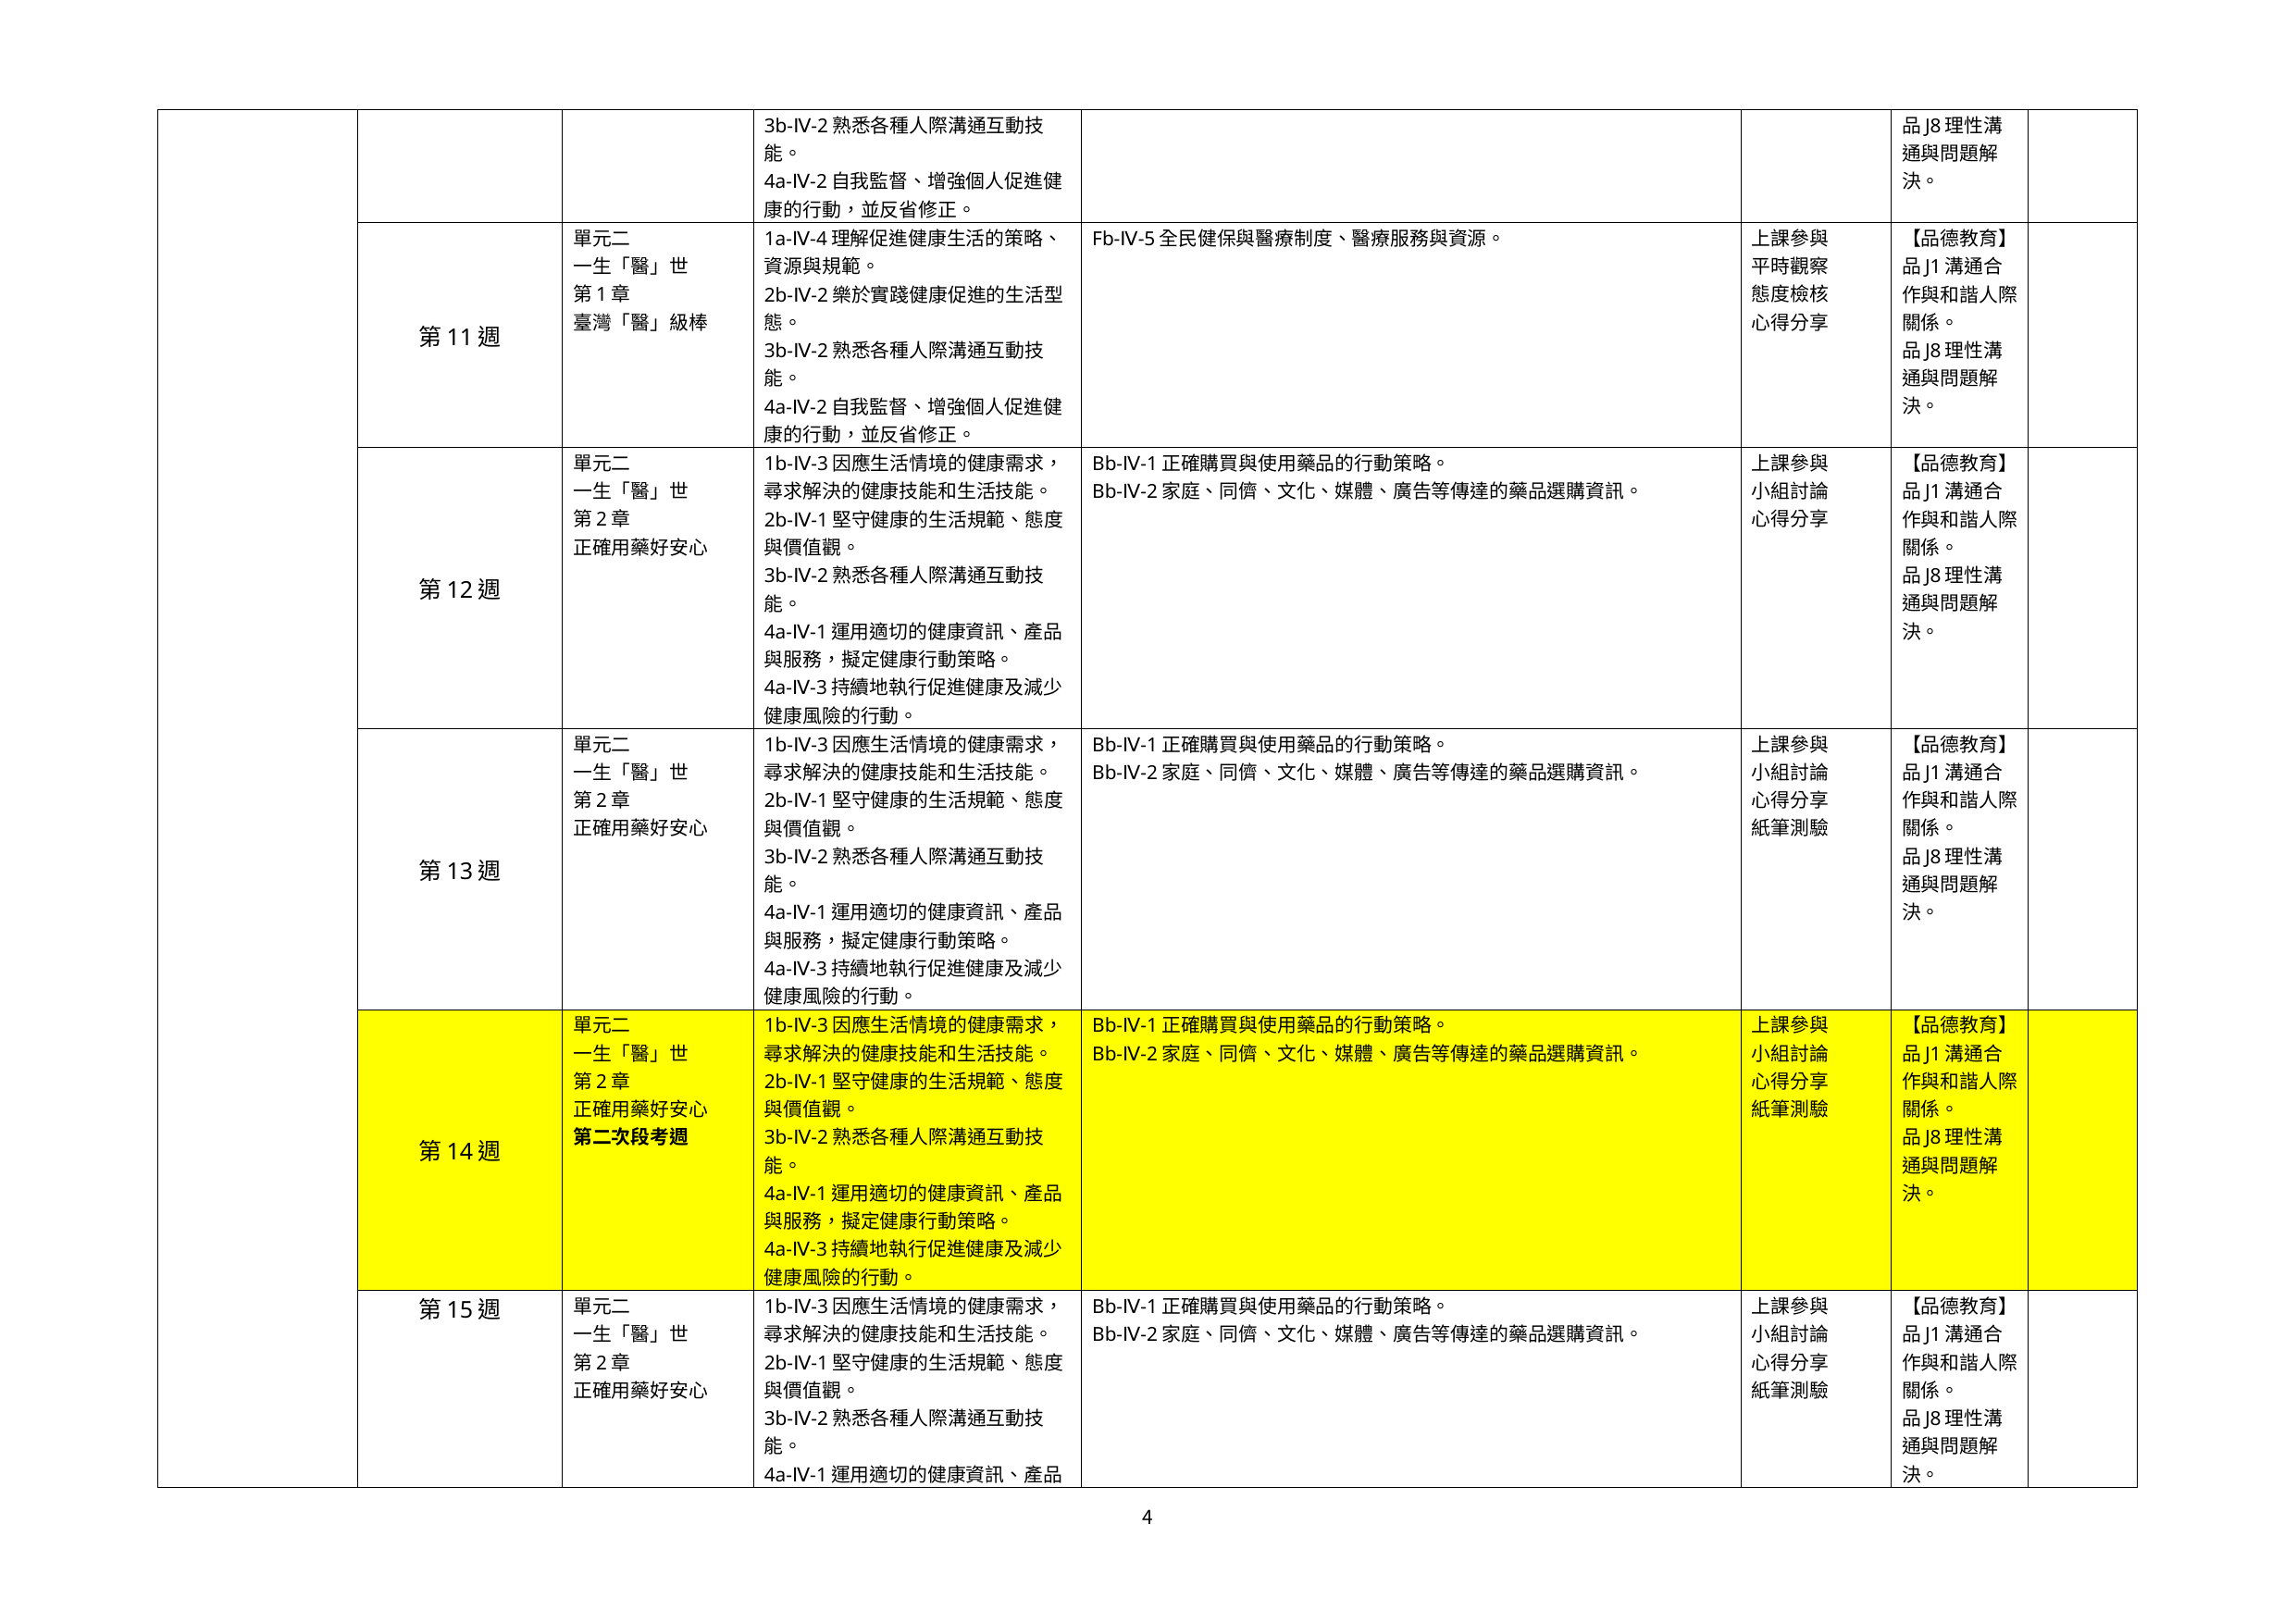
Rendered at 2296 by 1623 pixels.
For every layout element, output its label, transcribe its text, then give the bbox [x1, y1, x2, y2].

table_cell 1a-Ⅳ-4理解促進健康生活的策略、資源與規範。 2b-Ⅳ-2樂於實踐健康促進的生活型態。 3b-Ⅳ-2熟悉各種人際溝通互動技能。 4a-Ⅳ-2自我監督、增強個人促進健康的行動，並反省修正。 [754, 223, 1081, 447]
table_cell 【品德教育】 品J1溝通合作與和諧人際關係。 品J8理性溝通與問題解決。 [1892, 1010, 2028, 1290]
table_cell 品J8理性溝通與問題解決。 [1892, 110, 2028, 222]
table_cell 1b-Ⅳ-3因應生活情境的健康需求，尋求解決的健康技能和生活技能。 2b-Ⅳ-1堅守健康的生活規範、態度與價值觀。 3b-Ⅳ-2熟悉各種人際溝通互動技能。 4a-Ⅳ-1運用適切的健康資訊、產品 [754, 1291, 1081, 1487]
table_cell [2029, 448, 2137, 728]
table_cell 3b-Ⅳ-2熟悉各種人際溝通互動技能。 4a-Ⅳ-2自我監督、增強個人促進健康的行動，並反省修正。 [754, 110, 1081, 222]
table_cell [563, 110, 753, 222]
table_cell 第14週 [358, 1010, 562, 1290]
table_cell 單元二 一生「醫」世 第1章 臺灣「醫」級棒 [563, 223, 753, 447]
table_cell 上課參與 小組討論 心得分享 紙筆測驗 [1742, 1010, 1891, 1290]
table_cell [2029, 729, 2137, 1010]
table_cell 1b-Ⅳ-3因應生活情境的健康需求，尋求解決的健康技能和生活技能。 2b-Ⅳ-1堅守健康的生活規範、態度與價值觀。 3b-Ⅳ-2熟悉各種人際溝通互動技能。 4a-Ⅳ-1運用適切的健康資訊、產品與服務，擬定健康行動策略。 4a-Ⅳ-3持續地執行促進健康及減少健康風險的行動。 [754, 448, 1081, 728]
table_cell [2029, 1291, 2137, 1487]
table_cell 【品德教育】 品J1溝通合作與和諧人際關係。 品J8理性溝通與問題解決。 [1892, 729, 2028, 1010]
table_cell 第11週 [358, 223, 562, 447]
table_cell 第15週 [358, 1291, 562, 1487]
table_cell 單元二 一生「醫」世 第2章 正確用藥好安心 [563, 448, 753, 728]
table_cell 第13週 [358, 729, 562, 1010]
table_cell [1082, 110, 1741, 222]
table_cell 上課參與 小組討論 心得分享 [1742, 448, 1891, 728]
table_cell Bb-Ⅳ-1正確購買與使用藥品的行動策略。 Bb-Ⅳ-2家庭、同儕、文化、媒體、廣告等傳達的藥品選購資訊。 [1082, 448, 1741, 728]
table_cell [2029, 1010, 2137, 1290]
table_cell 單元二 一生「醫」世 第2章 正確用藥好安心 第二次段考週 [563, 1010, 753, 1290]
table_cell 單元二 一生「醫」世 第2章 正確用藥好安心 [563, 729, 753, 1010]
table_cell Fb-Ⅳ-5全民健保與醫療制度、醫療服務與資源。 [1082, 223, 1741, 447]
table_cell 上課參與 小組討論 心得分享 紙筆測驗 [1742, 729, 1891, 1010]
table_cell [1742, 110, 1891, 222]
table_cell 上課參與 小組討論 心得分享 紙筆測驗 [1742, 1291, 1891, 1487]
table_cell Bb-Ⅳ-1正確購買與使用藥品的行動策略。 Bb-Ⅳ-2家庭、同儕、文化、媒體、廣告等傳達的藥品選購資訊。 [1082, 1291, 1741, 1487]
table_cell 1b-Ⅳ-3因應生活情境的健康需求，尋求解決的健康技能和生活技能。 2b-Ⅳ-1堅守健康的生活規範、態度與價值觀。 3b-Ⅳ-2熟悉各種人際溝通互動技能。 4a-Ⅳ-1運用適切的健康資訊、產品與服務，擬定健康行動策略。 4a-Ⅳ-3持續地執行促進健康及減少健康風險的行動。 [754, 1010, 1081, 1290]
table_cell 【品德教育】 品J1溝通合作與和諧人際關係。 品J8理性溝通與問題解決。 [1892, 448, 2028, 728]
table_cell 1b-Ⅳ-3因應生活情境的健康需求，尋求解決的健康技能和生活技能。 2b-Ⅳ-1堅守健康的生活規範、態度與價值觀。 3b-Ⅳ-2熟悉各種人際溝通互動技能。 4a-Ⅳ-1運用適切的健康資訊、產品與服務，擬定健康行動策略。 4a-Ⅳ-3持續地執行促進健康及減少健康風險的行動。 [754, 729, 1081, 1010]
table_cell Bb-Ⅳ-1正確購買與使用藥品的行動策略。 Bb-Ⅳ-2家庭、同儕、文化、媒體、廣告等傳達的藥品選購資訊。 [1082, 729, 1741, 1010]
table_cell 單元二 一生「醫」世 第2章 正確用藥好安心 [563, 1291, 753, 1487]
table_cell 【品德教育】 品J1溝通合作與和諧人際關係。 品J8理性溝通與問題解決。 [1892, 223, 2028, 447]
table_cell 【品德教育】 品J1溝通合作與和諧人際關係。 品J8理性溝通與問題解決。 [1892, 1291, 2028, 1487]
table_cell 第12週 [358, 448, 562, 728]
table_cell Bb-Ⅳ-1正確購買與使用藥品的行動策略。 Bb-Ⅳ-2家庭、同儕、文化、媒體、廣告等傳達的藥品選購資訊。 [1082, 1010, 1741, 1290]
table_cell [2029, 110, 2137, 222]
table_cell 上課參與 平時觀察 態度檢核 心得分享 [1742, 223, 1891, 447]
table_cell [2029, 223, 2137, 447]
table_cell [358, 110, 562, 222]
